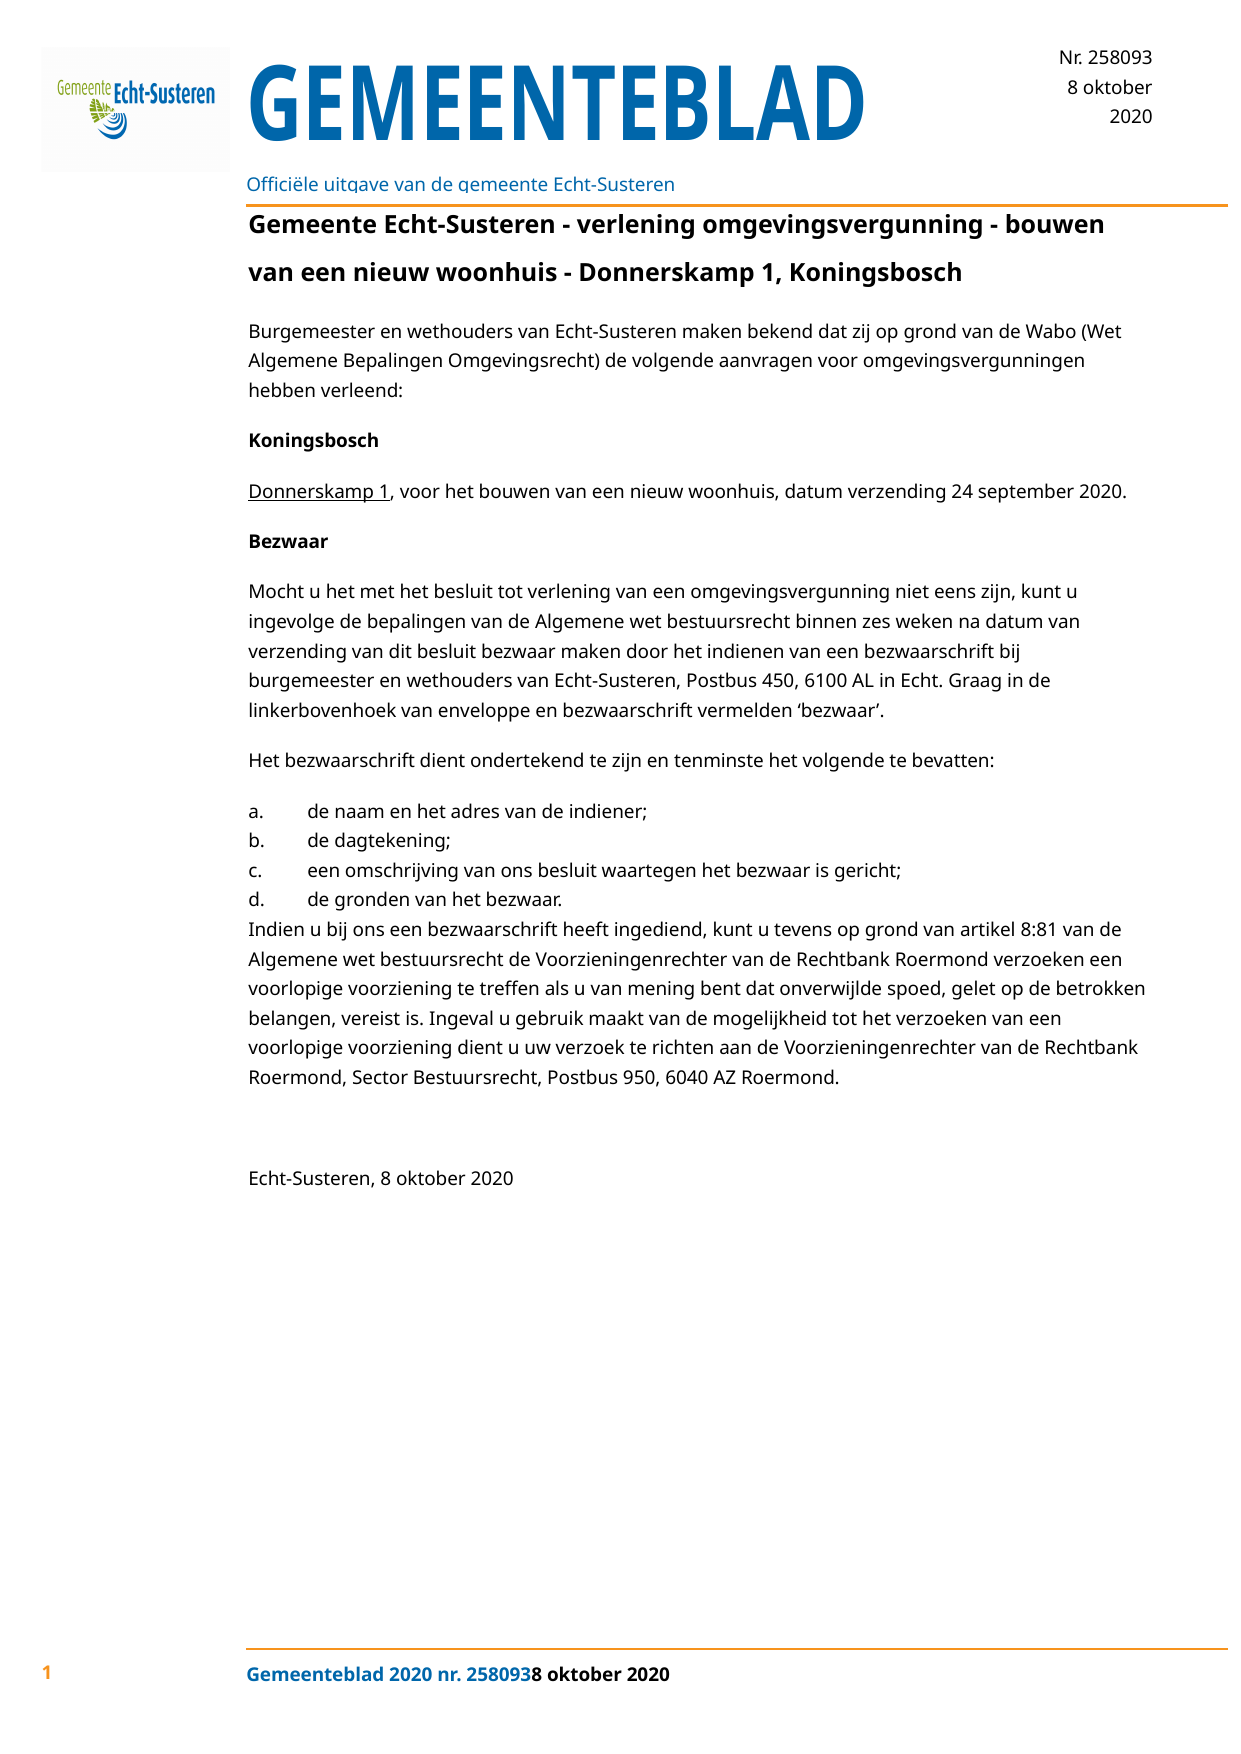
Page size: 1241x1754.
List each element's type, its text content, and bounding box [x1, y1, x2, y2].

list een omschrijving van ons besluit waartegen het bezwaar is gericht; [248, 857, 1152, 883]
list de naam en het adres van de indiener; [248, 798, 1152, 824]
text Koningsbosch [248, 427, 1152, 453]
text Donnerskamp 1, voor het bouwen van een nieuw woonhuis, datum verzending 24 september 2020. [248, 478, 1152, 504]
text Echt-Susteren, 8 oktober 2020 [248, 1165, 1152, 1191]
text Mocht u het met het besluit tot verlening van een omgevingsvergunning niet eens zijn, kunt u ingevolge de bepalingen van de Algemene wet bestuursrecht binnen zes weken na datum van verzending van dit besluit bezwaar maken door het indienen van een bezwaarschrift bij burgemeester en wethouders van Echt-Susteren, Postbus 450, 6100 AL in Echt. Graag in de linkerbovenhoek van enveloppe en bezwaarschrift vermelden ‘bezwaar’. [248, 579, 1152, 723]
picture [41, 47, 231, 172]
text Bezwaar [248, 528, 1152, 554]
text Gemeente Echt-Susteren - verlening omgevingsvergunning - bouwen van een nieuw woonhuis - Donnerskamp 1, Koningsbosch [248, 207, 1152, 288]
text Indien u bij ons een bezwaarschrift heeft ingediend, kunt u tevens op grond van artikel 8:81 van de Algemene wet bestuursrecht de Voorzieningenrechter van de Rechtbank Roermond verzoeken een voorlopige voorziening te treffen als u van mening bent dat onverwijlde spoed, gelet op de betrokken belangen, vereist is. Ingeval u gebruik maakt van de mogelijkheid tot het verzoeken van een voorlopige voorziening dient u uw verzoek te richten aan de Voorzieningenrechter van de Rechtbank Roermond, Sector Bestuursrecht, Postbus 950, 6040 AZ Roermond. [248, 916, 1152, 1090]
list de dagtekening; [248, 827, 1152, 853]
text Het bezwaarschrift dient ondertekend te zijn en tenminste het volgende te bevatten: [248, 747, 1152, 773]
list de gronden van het bezwaar. [248, 887, 1152, 912]
text Burgemeester en wethouders van Echt-Susteren maken bekend dat zij op grond van de Wabo (Wet Algemene Bepalingen Omgevingsrecht) de volgende aanvragen voor omgevingsvergunningen hebben verleend: [248, 318, 1152, 403]
